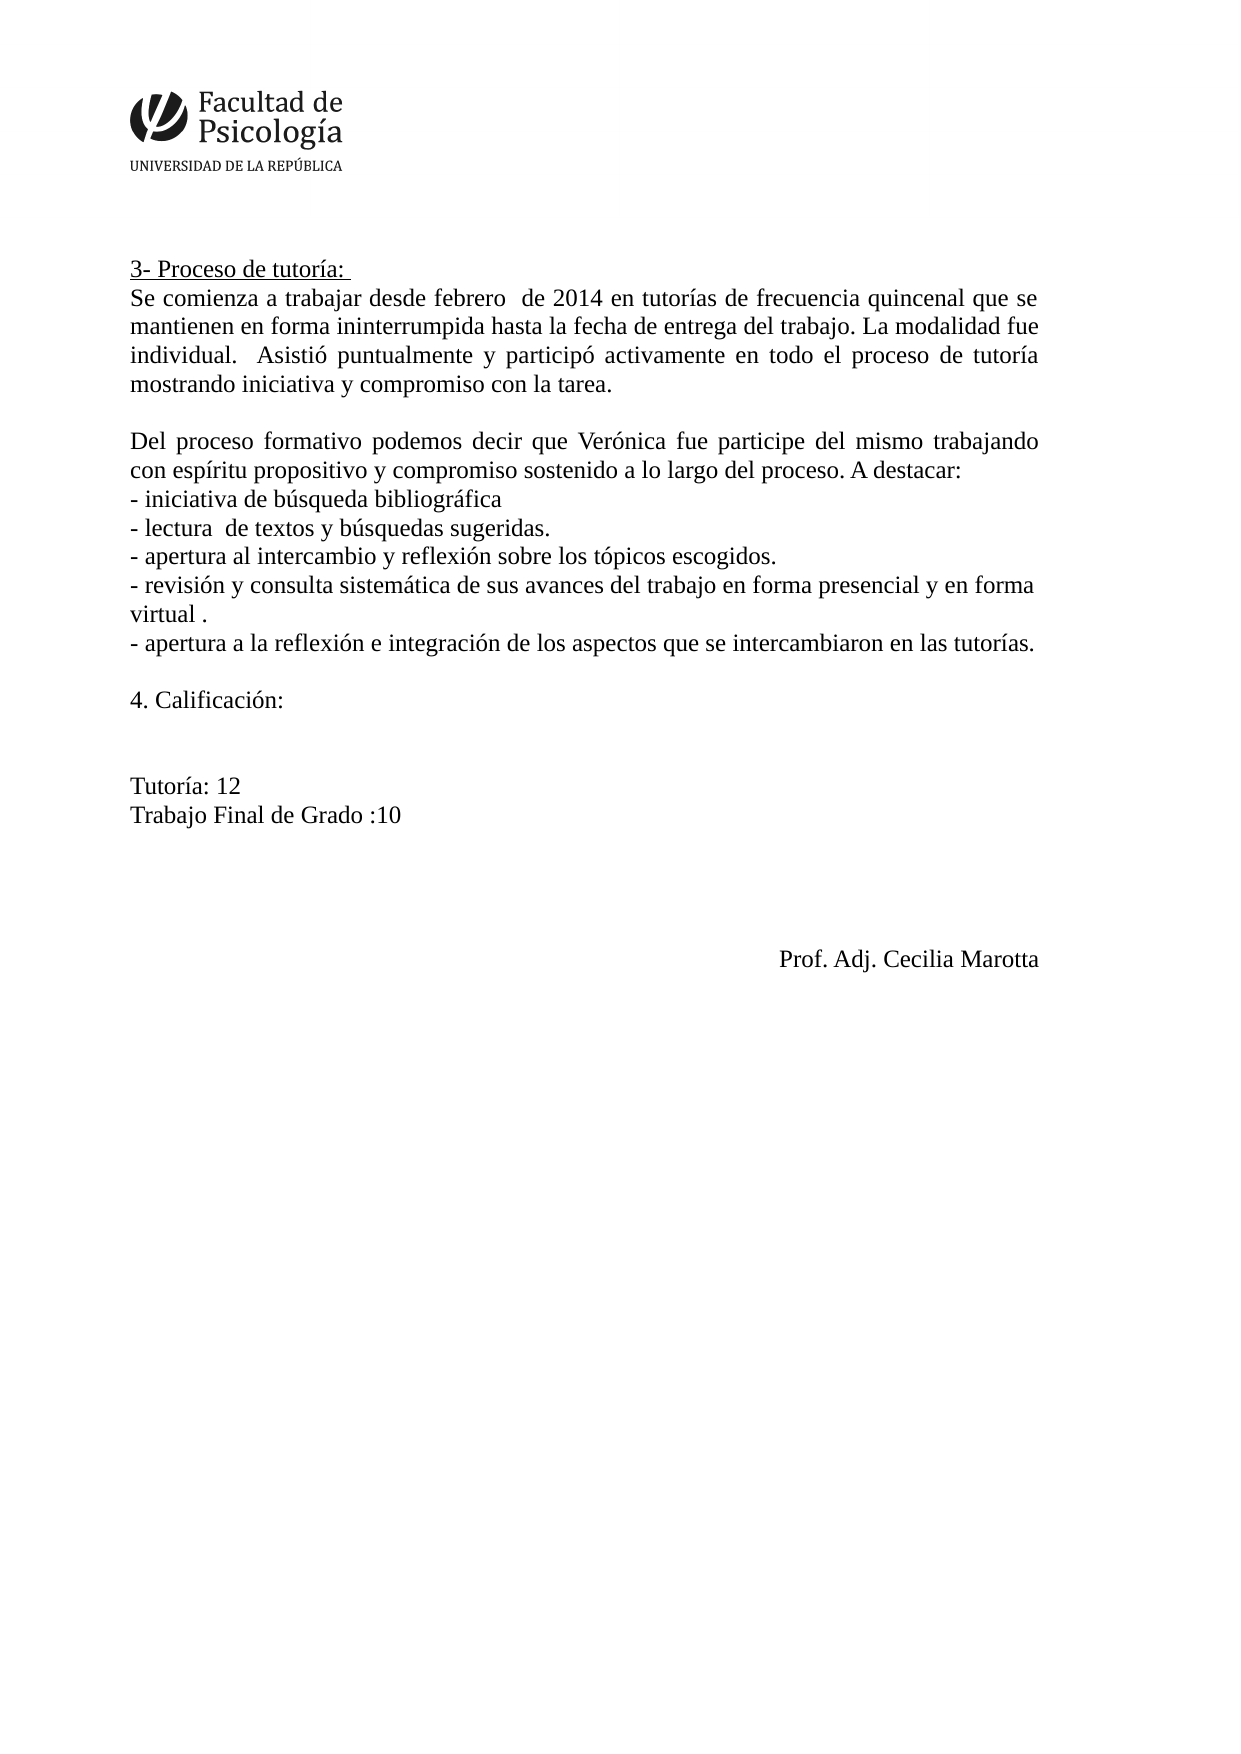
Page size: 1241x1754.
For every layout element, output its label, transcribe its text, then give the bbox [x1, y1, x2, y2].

picture [1, 1, 1239, 218]
text Se comienza a trabajar desde febrero de 2014 en tutorías de frecuencia quincenal que se mantienen en forma ininterrumpida hasta la fecha de entrega del trabajo. La modalidad fue individual. Asistió puntualmente y participó activamente en todo el proceso de tutoría mostrando iniciativa y compromiso con la tarea. [130, 283, 1039, 398]
text Prof. Adj. Cecilia Marotta [130, 944, 1039, 973]
text Tutoría: 12 [130, 771, 1039, 800]
text 4. Calificación: [130, 685, 1039, 714]
text Del proceso formativo podemos decir que Verónica fue participe del mismo trabajando con espíritu propositivo y compromiso sostenido a lo largo del proceso. A destacar: [130, 426, 1039, 484]
text - apertura al intercambio y reflexión sobre los tópicos escogidos. [130, 541, 1039, 570]
text 3- Proceso de tutoría: [130, 254, 1039, 283]
text Trabajo Final de Grado :10 [130, 800, 1039, 829]
text - revisión y consulta sistemática de sus avances del trabajo en forma presencial y en forma virtual . [130, 570, 1039, 628]
text - apertura a la reflexión e integración de los aspectos que se intercambiaron en las tutorías. [130, 628, 1039, 656]
text - iniciativa de búsqueda bibliográfica [130, 484, 1039, 513]
text - lectura de textos y búsquedas sugeridas. [130, 513, 1039, 541]
